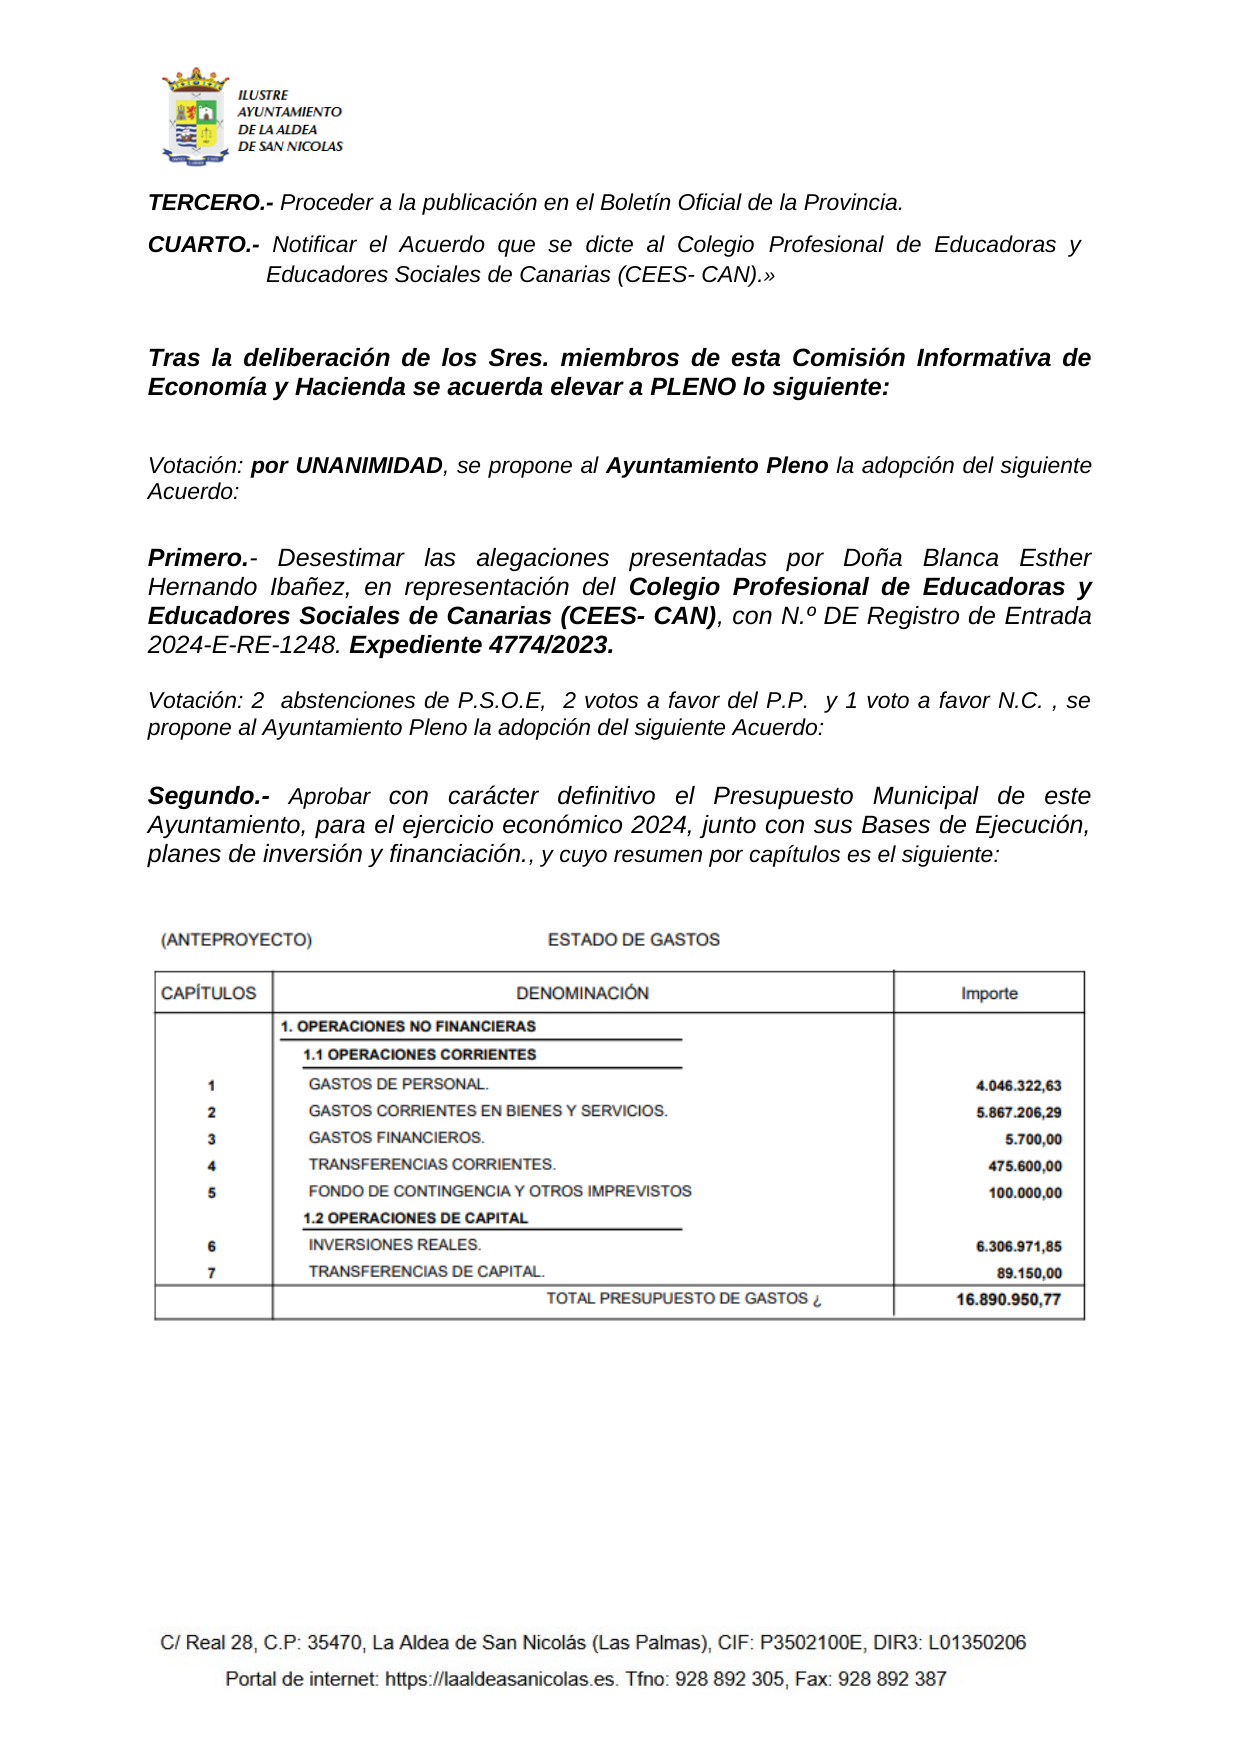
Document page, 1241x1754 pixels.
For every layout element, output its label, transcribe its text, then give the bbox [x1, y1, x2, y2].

text CUARTO.- Notificar el Acuerdo que se dicte al Colegio Profesional de Educadoras y Educadores Sociales de Canarias (CEES- CAN).» [148, 231, 1081, 288]
text Votación: por UNANIMIDAD, se propone al Ayuntamiento Pleno la adopción del siguiente Acuerdo: [148, 452, 1093, 504]
text Votación: 2 abstenciones de P.S.O.E, 2 votos a favor del P.P. y 1 voto a favor N.C. , se propone al Ayuntamiento Pleno la adopción del siguiente Acuerdo: [148, 687, 1093, 740]
text Primero.- Desestimar las alegaciones presentadas por Doña Blanca Esther Hernando Ibañez, en representación del Colegio Profesional de Educadoras y Educadores Sociales de Canarias (CEES- CAN), con N.º DE Registro de Entrada 2024-E-RE-1248. Expediente 4774/2023. [148, 543, 1093, 658]
picture [148, 59, 359, 174]
text Segundo.- Aprobar con carácter definitivo el Presupuesto Municipal de este Ayuntamiento, para el ejercicio económico 2024, junto con sus Bases de Ejecución, planes de inversión y financiación., y cuyo resumen por capítulos es el siguiente: [148, 781, 1093, 867]
picture [149, 919, 1091, 1325]
text Tras la deliberación de los Sres. miembros de esta Comisión Informativa de Economía y Hacienda se acuerda elevar a PLENO lo siguiente: [148, 343, 1093, 400]
picture [148, 1626, 1033, 1695]
text TERCERO.- Proceder a la publicación en el Boletín Oficial de la Provincia. [148, 188, 1081, 215]
